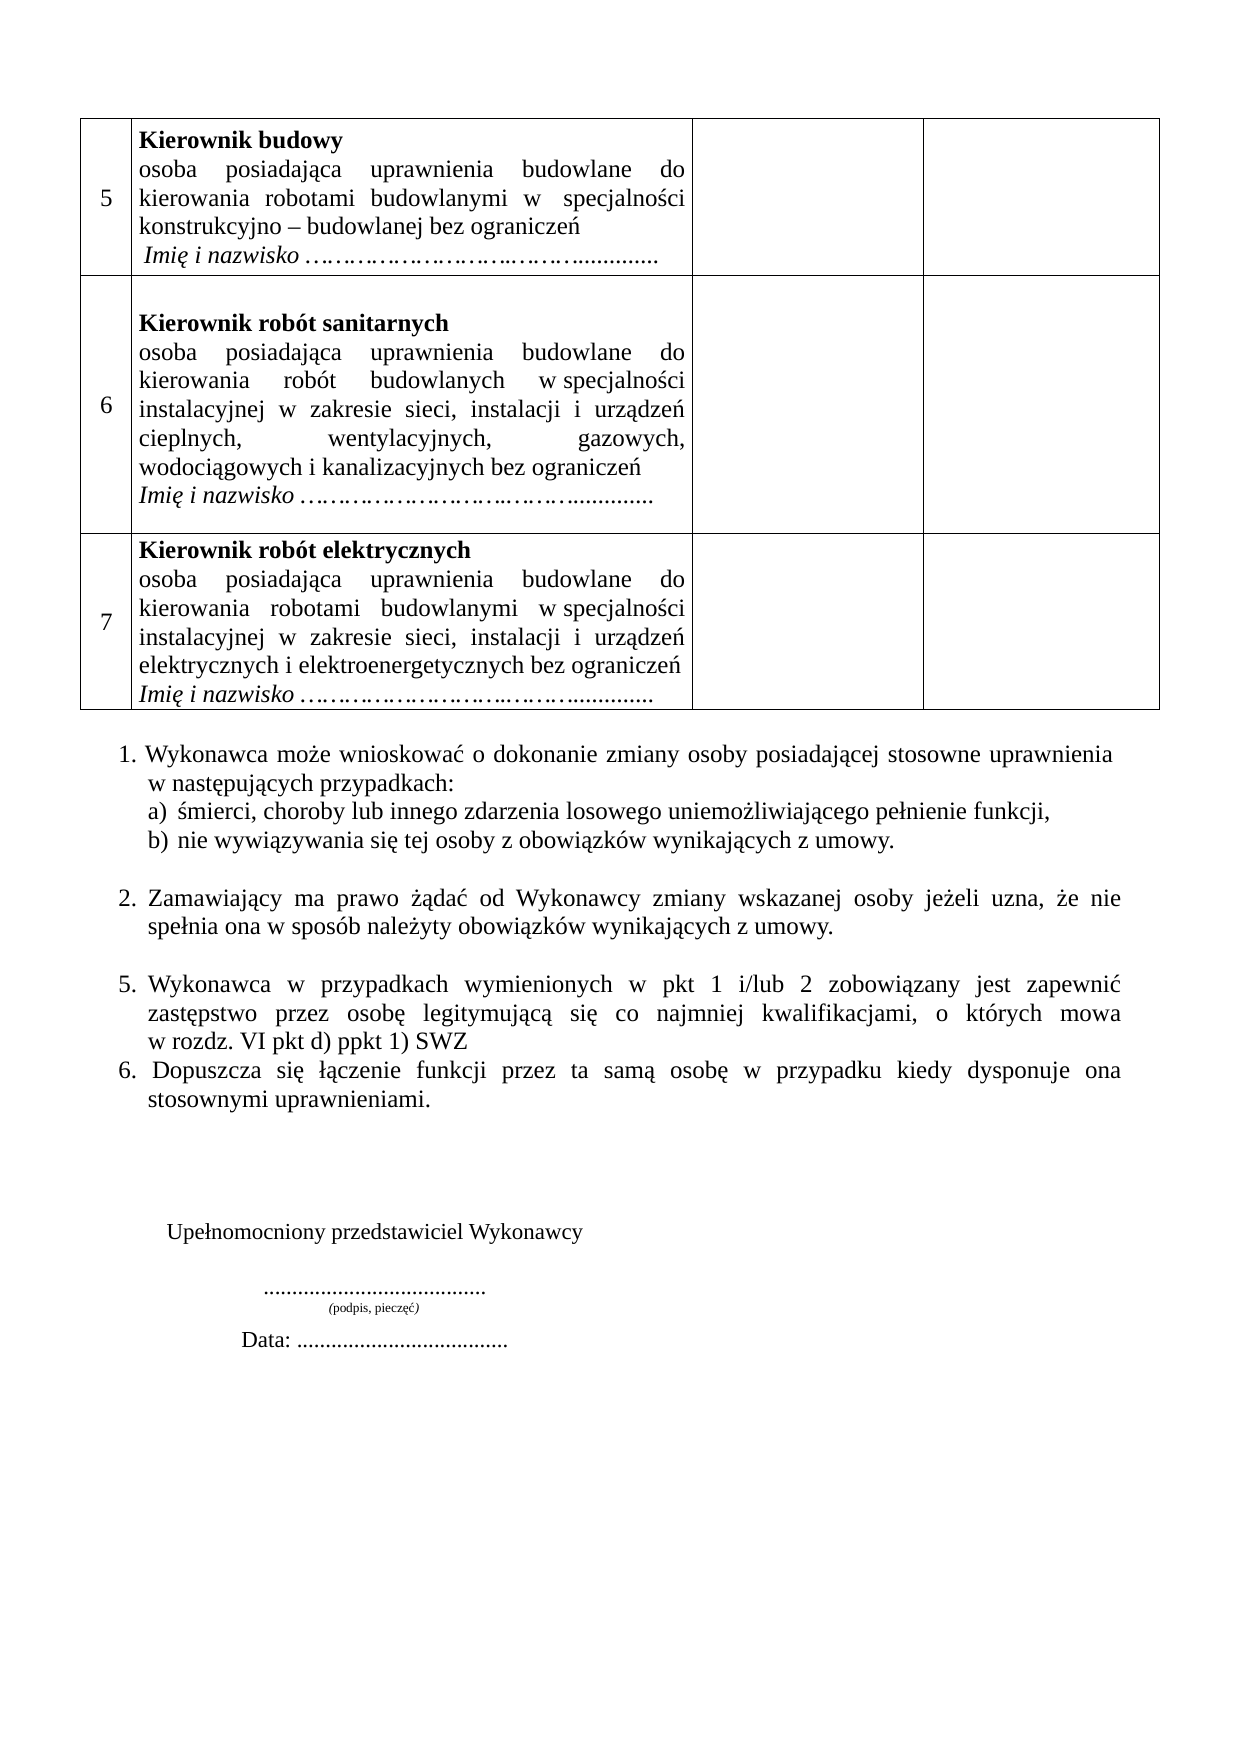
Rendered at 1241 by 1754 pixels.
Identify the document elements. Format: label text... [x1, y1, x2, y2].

text 5. Wykonawca w przypadkach wymienionych w pkt 1 i/lub 2 zobowiązany jest zapewnić zastępstwo przez osobę legitymującą się co najmniej kwalifikacjami, o których mowa w rozdz. VI pkt d) ppkt 1) SWZ [118, 969, 1122, 1055]
table_cell Kierownik robót sanitarnych osoba posiadająca uprawnienia budowlane do kierowania robót budowlanych w specjalności instalacyjnej w zakresie sieci, instalacji i urządzeń cieplnych, wentylacyjnych, gazowych, wodociągowych i kanalizacyjnych bez ograniczeń Imię i nazwisko ……………………….………............. [132, 276, 692, 533]
text b) nie wywiązywania się tej osoby z obowiązków wynikających z umowy. [148, 825, 1122, 854]
table_cell Data: ..................................... [118, 1326, 631, 1352]
table_cell [693, 119, 923, 275]
table_cell [693, 276, 923, 533]
text 6. Dopuszcza się łączenie funkcji przez ta samą osobę w przypadku kiedy dysponuje ona stosownymi uprawnieniami. [118, 1055, 1122, 1113]
table_cell [693, 534, 923, 709]
table_cell [118, 1245, 631, 1273]
table_cell 7 [81, 534, 131, 709]
table_cell Kierownik budowy osoba posiadająca uprawnienia budowlane do kierowania robotami budowlanymi w specjalności konstrukcyjno – budowlanej bez ograniczeń Imię i nazwisko ……………………….………............. [132, 119, 692, 275]
table_cell [924, 276, 1159, 533]
table_cell [924, 119, 1159, 275]
text a) śmierci, choroby lub innego zdarzenia losowego uniemożliwiającego pełnienie funkcji, [148, 796, 1122, 825]
table_cell 5 [81, 119, 131, 275]
text 1. Wykonawca może wnioskować o dokonanie zmiany osoby posiadającej stosowne uprawnienia w następujących przypadkach: [118, 739, 1122, 796]
table_cell ....................................... [118, 1273, 631, 1299]
table_cell 6 [81, 276, 131, 533]
table_cell [924, 534, 1159, 709]
text 2. Zamawiający ma prawo żądać od Wykonawcy zmiany wskazanej osoby jeżeli uzna, że nie spełnia ona w sposób należyty obowiązków wynikających z umowy. [118, 883, 1122, 940]
table_cell (podpis, pieczęć) [118, 1300, 631, 1326]
table_header Upełnomocniony przedstawiciel Wykonawcy [118, 1218, 631, 1244]
table_cell Kierownik robót elektrycznych osoba posiadająca uprawnienia budowlane do kierowania robotami budowlanymi w specjalności instalacyjnej w zakresie sieci, instalacji i urządzeń elektrycznych i elektroenergetycznych bez ograniczeń Imię i nazwisko ……………………….………............. [132, 534, 692, 709]
